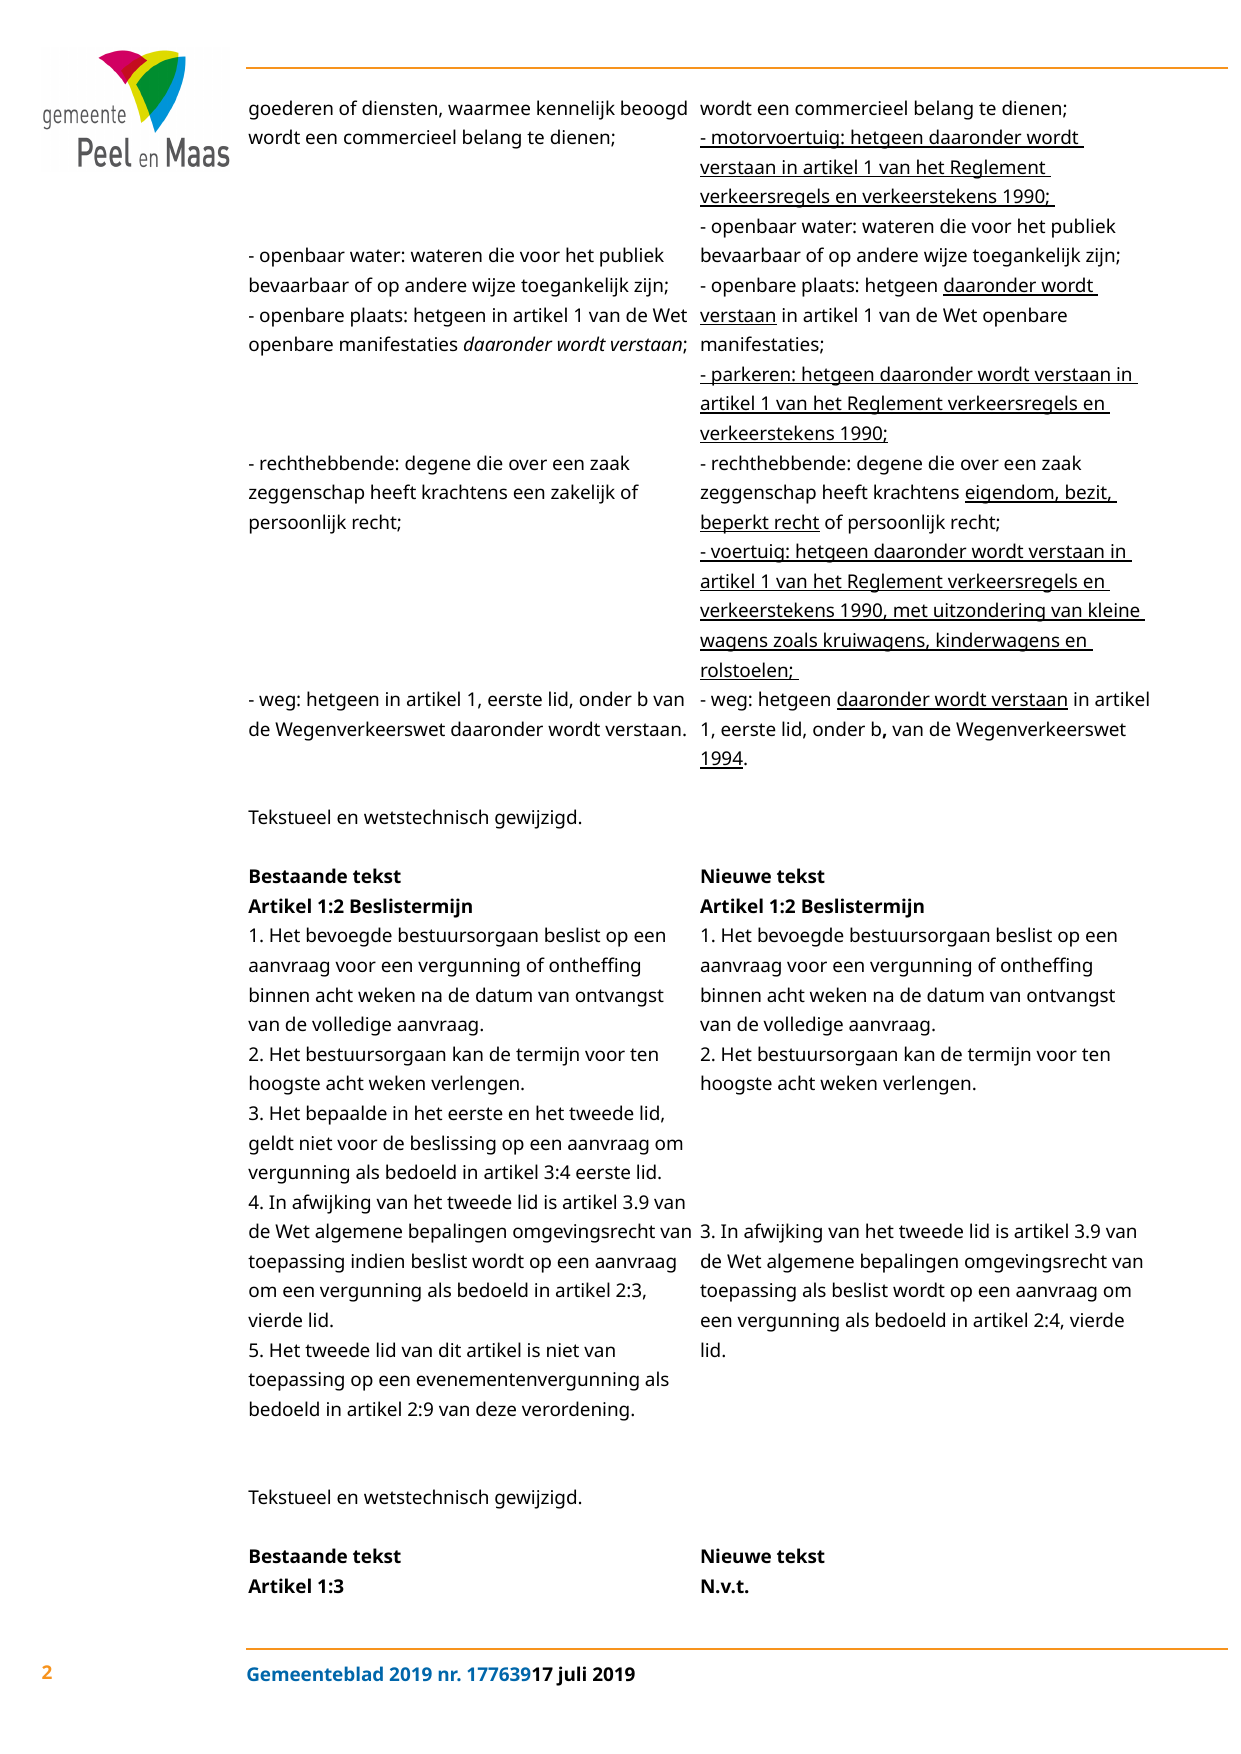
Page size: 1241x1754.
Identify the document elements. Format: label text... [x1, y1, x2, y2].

table_header goederen of diensten, waarmee kennelijk beoogd wordt een commercieel belang te dienen; - openbaar water: wateren die voor het publiek bevaarbaar of op andere wijze toegankelijk zijn; - openbare plaats: hetgeen in artikel 1 van de Wet openbare manifestaties daaronder wordt verstaan; - rechthebbende: degene die over een zaak zeggenschap heeft krachtens een zakelijk of persoonlijk recht; - weg: hetgeen in artikel 1, eerste lid, onder b van de Wegenverkeerswet daaronder wordt verstaan. [248, 95, 700, 801]
table_header Nieuwe tekst Artikel 1:2 Beslistermijn 1. Het bevoegde bestuursorgaan beslist op een aanvraag voor een vergunning of ontheffing binnen acht weken na de datum van ontvangst van de volledige aanvraag. 2. Het bestuursorgaan kan de termijn voor ten hoogste acht weken verlengen. 3. In afwijking van het tweede lid is artikel 3.9 van de Wet algemene bepalingen omgevingsrecht van toepassing als beslist wordt op een aanvraag om een vergunning als bedoeld in artikel 2:4, vierde lid. [700, 864, 1152, 1481]
table_header Nieuwe tekst N.v.t. [700, 1543, 1152, 1599]
picture [41, 47, 231, 172]
table_header wordt een commercieel belang te dienen; - motorvoertuig: hetgeen daaronder wordt verstaan in artikel 1 van het Reglement verkeersregels en verkeerstekens 1990; - openbaar water: wateren die voor het publiek bevaarbaar of op andere wijze toegankelijk zijn; - openbare plaats: hetgeen daaronder wordt verstaan in artikel 1 van de Wet openbare manifestaties; - parkeren: hetgeen daaronder wordt verstaan in artikel 1 van het Reglement verkeersregels en verkeerstekens 1990; - rechthebbende: degene die over een zaak zeggenschap heeft krachtens eigendom, bezit, beperkt recht of persoonlijk recht; - voertuig: hetgeen daaronder wordt verstaan in artikel 1 van het Reglement verkeersregels en verkeerstekens 1990, met uitzondering van kleine wagens zoals kruiwagens, kinderwagens en rolstoelen; - weg: hetgeen daaronder wordt verstaan in artikel 1, eerste lid, onder b, van de Wegenverkeerswet 1994. [700, 95, 1152, 801]
text Tekstueel en wetstechnisch gewijzigd. [248, 804, 1152, 830]
text Tekstueel en wetstechnisch gewijzigd. [248, 1484, 1152, 1510]
table_header Bestaande tekst Artikel 1:2 Beslistermijn 1. Het bevoegde bestuursorgaan beslist op een aanvraag voor een vergunning of ontheffing binnen acht weken na de datum van ontvangst van de volledige aanvraag. 2. Het bestuursorgaan kan de termijn voor ten hoogste acht weken verlengen. 3. Het bepaalde in het eerste en het tweede lid, geldt niet voor de beslissing op een aanvraag om vergunning als bedoeld in artikel 3:4 eerste lid. 4. In afwijking van het tweede lid is artikel 3.9 van de Wet algemene bepalingen omgevingsrecht van toepassing indien beslist wordt op een aanvraag om een vergunning als bedoeld in artikel 2:3, vierde lid. 5. Het tweede lid van dit artikel is niet van toepassing op een evenementenvergunning als bedoeld in artikel 2:9 van deze verordening. [248, 864, 700, 1481]
table_header Bestaande tekst Artikel 1:3 [248, 1543, 700, 1599]
